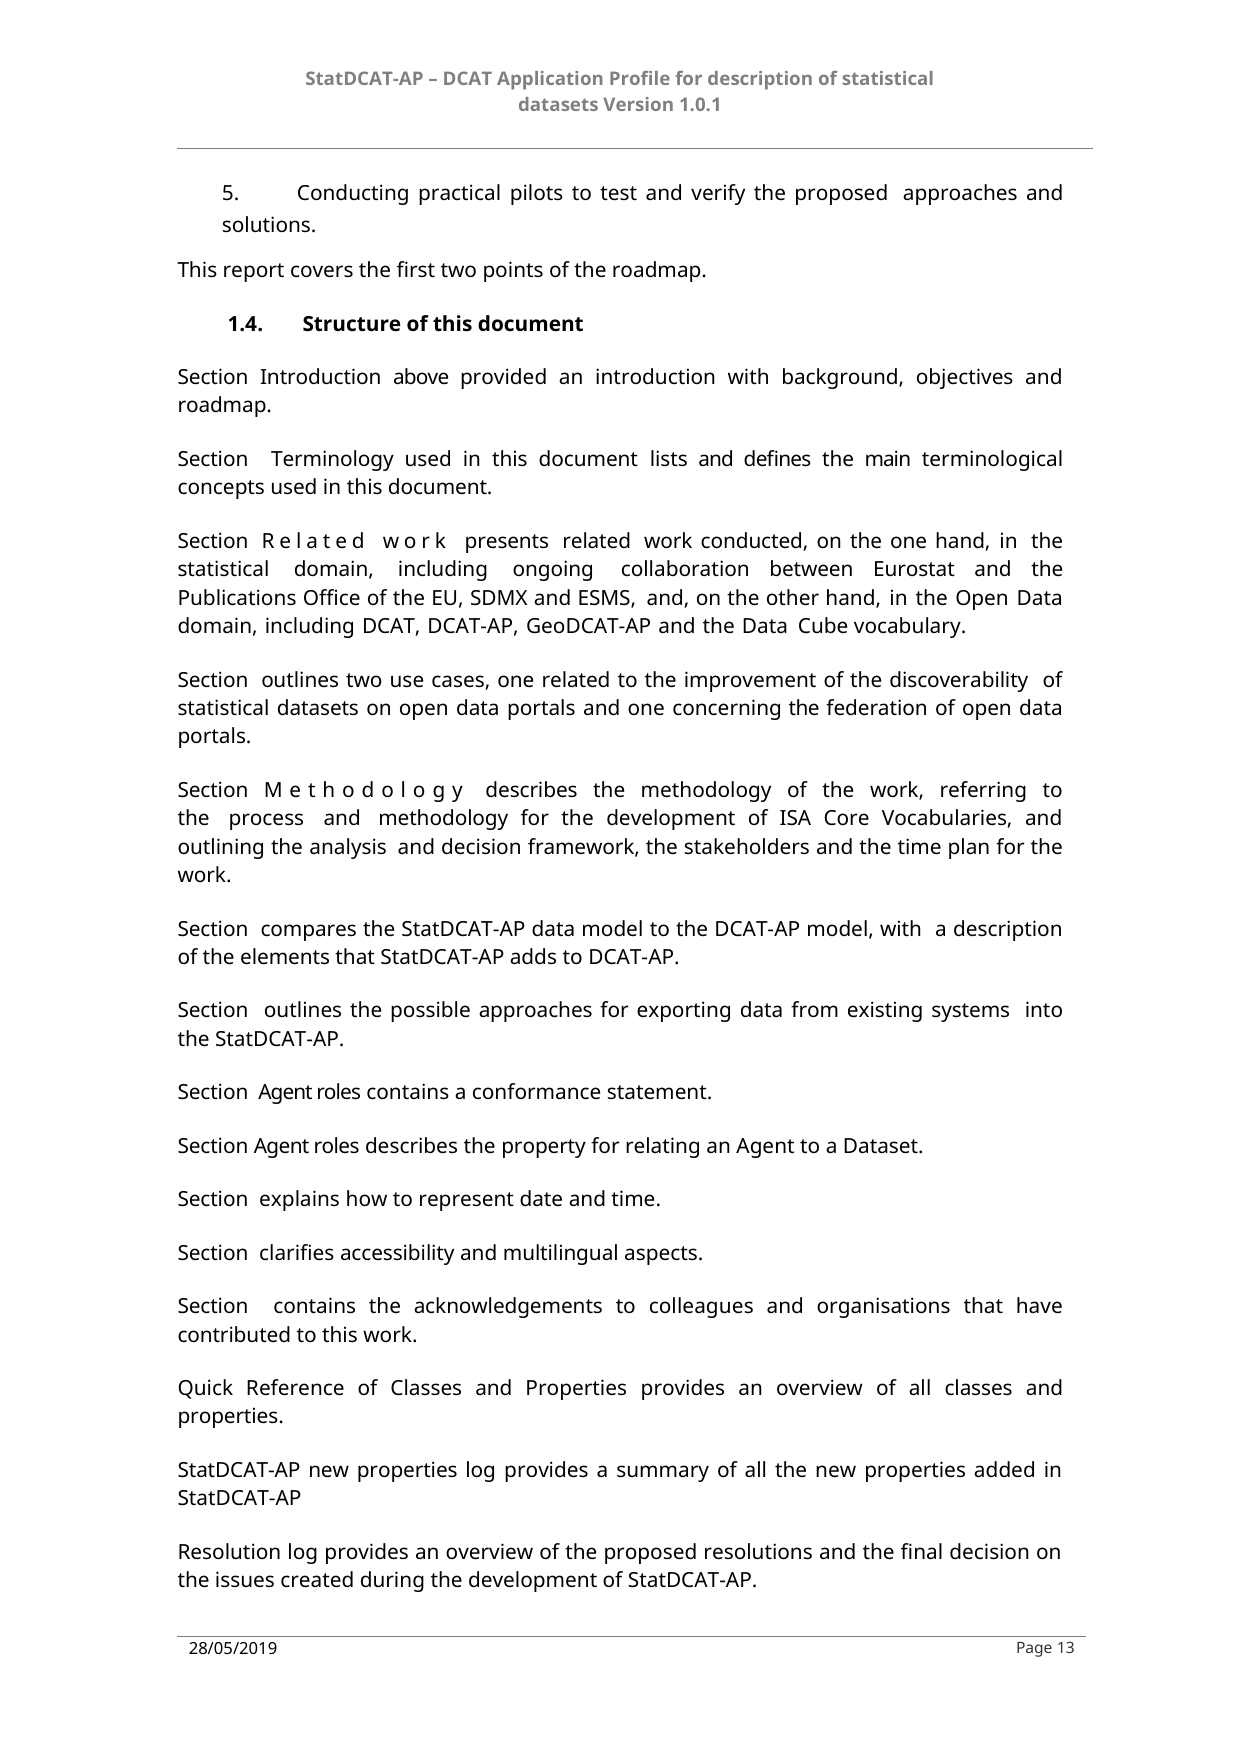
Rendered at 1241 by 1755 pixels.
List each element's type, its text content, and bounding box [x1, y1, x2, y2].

text Annex II provides a summary of all the new properties added in StatDCAT-AP [177, 1455, 1063, 1512]
text Section 9 contains a conformance statement. [177, 1077, 1063, 1106]
text Section 0 outlines the possible approaches for exporting data from existing systems into the StatDCAT-AP. [177, 996, 1063, 1052]
text Section 5 describes the methodology of the work, referring to the process and methodology for the development of ISA Core Vocabularies, and outlining the analysis and decision framework, the stakeholders and the time plan for the work. [177, 775, 1063, 889]
text Section 0 explains how to represent date and time. [177, 1184, 1063, 1213]
text Section 0 clarifies accessibility and multilingual aspects. [177, 1238, 1063, 1266]
text Annex III provides an overview of the proposed resolutions and the final decision on the issues created during the development of StatDCAT-AP. [177, 1537, 1063, 1594]
text Annex I provides an overview of all classes and properties. [177, 1373, 1063, 1430]
subtitle Structure of this document [227, 309, 1063, 337]
text Section 0 contains the acknowledgements to colleagues and organisations that have contributed to this work. [177, 1291, 1063, 1348]
text Section 3 presents related work conducted, on the one hand, in the statistical domain, including ongoing collaboration between Eurostat and the Publications Office of the EU, SDMX and ESMS, and, on the other hand, in the Open Data domain, including DCAT, DCAT-AP, GeoDCAT-AP and the Data Cube vocabulary. [177, 526, 1063, 640]
text Section 9 describes the property for relating an Agent to a Dataset. [177, 1131, 1063, 1159]
text Section 0 compares the StatDCAT-AP data model to the DCAT-AP model, with a description of the elements that StatDCAT-AP adds to DCAT-AP. [177, 914, 1063, 971]
text This report covers the first two points of the roadmap. [177, 255, 1063, 284]
text Section 2 lists and defines the main terminological concepts used in this document. [177, 444, 1063, 501]
text Section 1 above provided an introduction with background, objectives and roadmap. [177, 362, 1063, 419]
list Conducting practical pilots to test and verify the proposed approaches and solutions. [222, 178, 1063, 239]
text Section 0 outlines two use cases, one related to the improvement of the discoverability of statistical datasets on open data portals and one concerning the federation of open data portals. [177, 665, 1063, 750]
